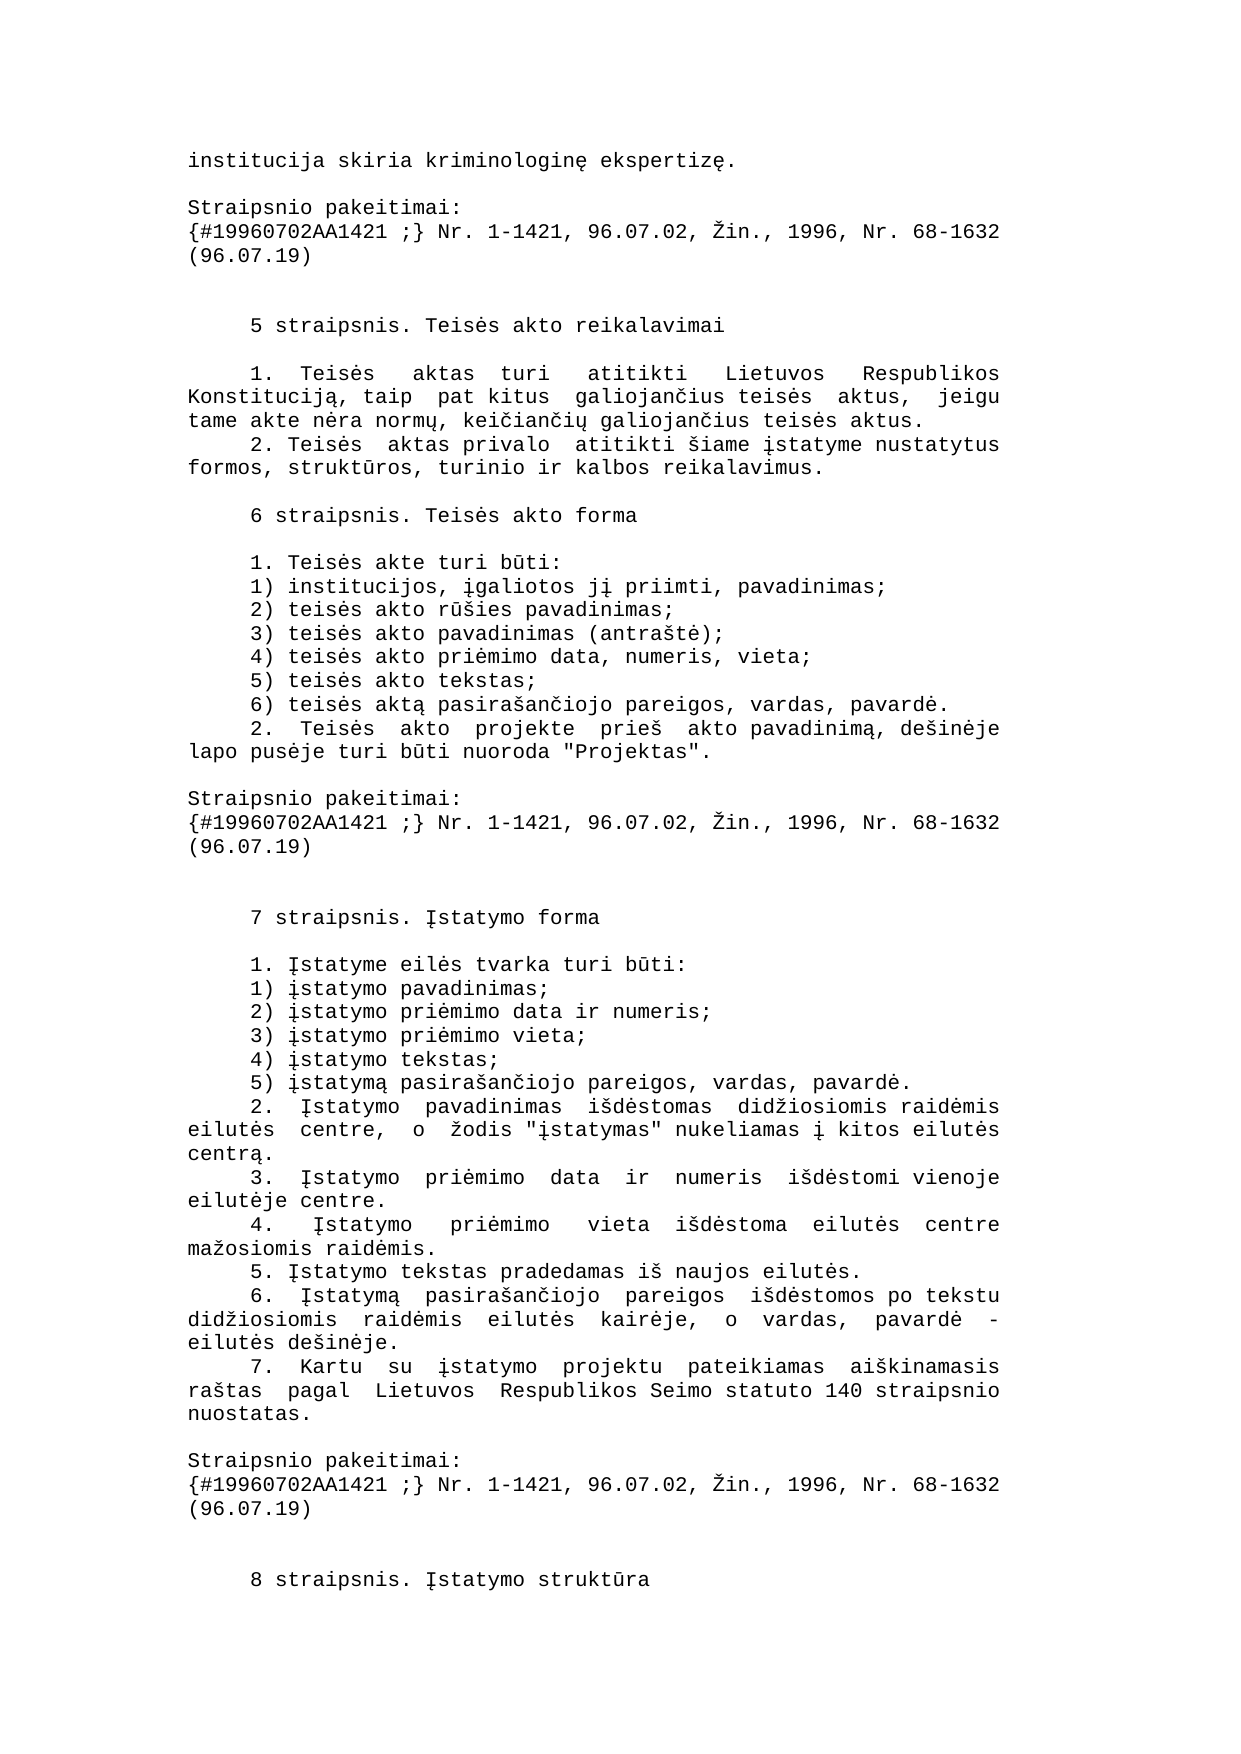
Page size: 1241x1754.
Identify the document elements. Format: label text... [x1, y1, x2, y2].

text 1. Teisės akte turi būti: [187, 552, 1053, 576]
text 8 straipsnis. Įstatymo struktūra [187, 1569, 1053, 1592]
text 6. Įstatymą pasirašančiojo pareigos išdėstomos po tekstu [187, 1285, 1053, 1309]
text eilutėje centre. [187, 1190, 1053, 1214]
text 6) teisės aktą pasirašančiojo pareigos, vardas, pavardė. [187, 694, 1053, 717]
text eilutės dešinėje. [187, 1332, 1053, 1356]
text 5) įstatymą pasirašančiojo pareigos, vardas, pavardė. [187, 1072, 1053, 1096]
text didžiosiomis raidėmis eilutės kairėje, o vardas, pavardė - [187, 1309, 1053, 1332]
text lapo pusėje turi būti nuoroda "Projektas". [187, 741, 1053, 765]
text 2) teisės akto rūšies pavadinimas; [187, 599, 1053, 623]
text Straipsnio pakeitimai: [187, 1451, 1053, 1474]
text nuostatas. [187, 1403, 1053, 1427]
text 1. Teisės aktas turi atitikti Lietuvos Respublikos [187, 363, 1053, 386]
text Straipsnio pakeitimai: [187, 788, 1053, 812]
text 7 straipsnis. Įstatymo forma [187, 907, 1053, 930]
text Konstituciją, taip pat kitus galiojančius teisės aktus, jeigu [187, 386, 1053, 410]
text Straipsnio pakeitimai: [187, 197, 1053, 221]
text mažosiomis raidėmis. [187, 1238, 1053, 1261]
text raštas pagal Lietuvos Respublikos Seimo statuto 140 straipsnio [187, 1379, 1053, 1403]
text 3) teisės akto pavadinimas (antraštė); [187, 623, 1053, 647]
text 4. Įstatymo priėmimo vieta išdėstoma eilutės centre [187, 1214, 1053, 1238]
text 2) įstatymo priėmimo data ir numeris; [187, 1001, 1053, 1025]
text 1) įstatymo pavadinimas; [187, 978, 1053, 1001]
text eilutės centre, o žodis "įstatymas" nukeliamas į kitos eilutės [187, 1119, 1053, 1143]
text 3. Įstatymo priėmimo data ir numeris išdėstomi vienoje [187, 1167, 1053, 1190]
text 3) įstatymo priėmimo vieta; [187, 1025, 1053, 1048]
text 4) įstatymo tekstas; [187, 1048, 1053, 1072]
text {#19960702AA1421 ;} Nr. 1-1421, 96.07.02, Žin., 1996, Nr. 68-1632 (96.07.19) [187, 1474, 1053, 1521]
text {#19960702AA1421 ;} Nr. 1-1421, 96.07.02, Žin., 1996, Nr. 68-1632 (96.07.19) [187, 812, 1053, 859]
text 5 straipsnis. Teisės akto reikalavimai [187, 316, 1053, 339]
text 7. Kartu su įstatymo projektu pateikiamas aiškinamasis [187, 1356, 1053, 1379]
text 1. Įstatyme eilės tvarka turi būti: [187, 954, 1053, 978]
text 5. Įstatymo tekstas pradedamas iš naujos eilutės. [187, 1261, 1053, 1285]
text formos, struktūros, turinio ir kalbos reikalavimus. [187, 457, 1053, 481]
text tame akte nėra normų, keičiančių galiojančius teisės aktus. [187, 410, 1053, 434]
text 2. Teisės aktas privalo atitikti šiame įstatyme nustatytus [187, 434, 1053, 457]
text 2. Teisės akto projekte prieš akto pavadinimą, dešinėje [187, 717, 1053, 741]
text institucija skiria kriminologinę ekspertizę. [187, 150, 1053, 174]
text 6 straipsnis. Teisės akto forma [187, 505, 1053, 528]
text 2. Įstatymo pavadinimas išdėstomas didžiosiomis raidėmis [187, 1096, 1053, 1119]
text 5) teisės akto tekstas; [187, 670, 1053, 694]
text 4) teisės akto priėmimo data, numeris, vieta; [187, 647, 1053, 670]
text 1) institucijos, įgaliotos jį priimti, pavadinimas; [187, 576, 1053, 599]
text {#19960702AA1421 ;} Nr. 1-1421, 96.07.02, Žin., 1996, Nr. 68-1632 (96.07.19) [187, 221, 1053, 268]
text centrą. [187, 1143, 1053, 1167]
